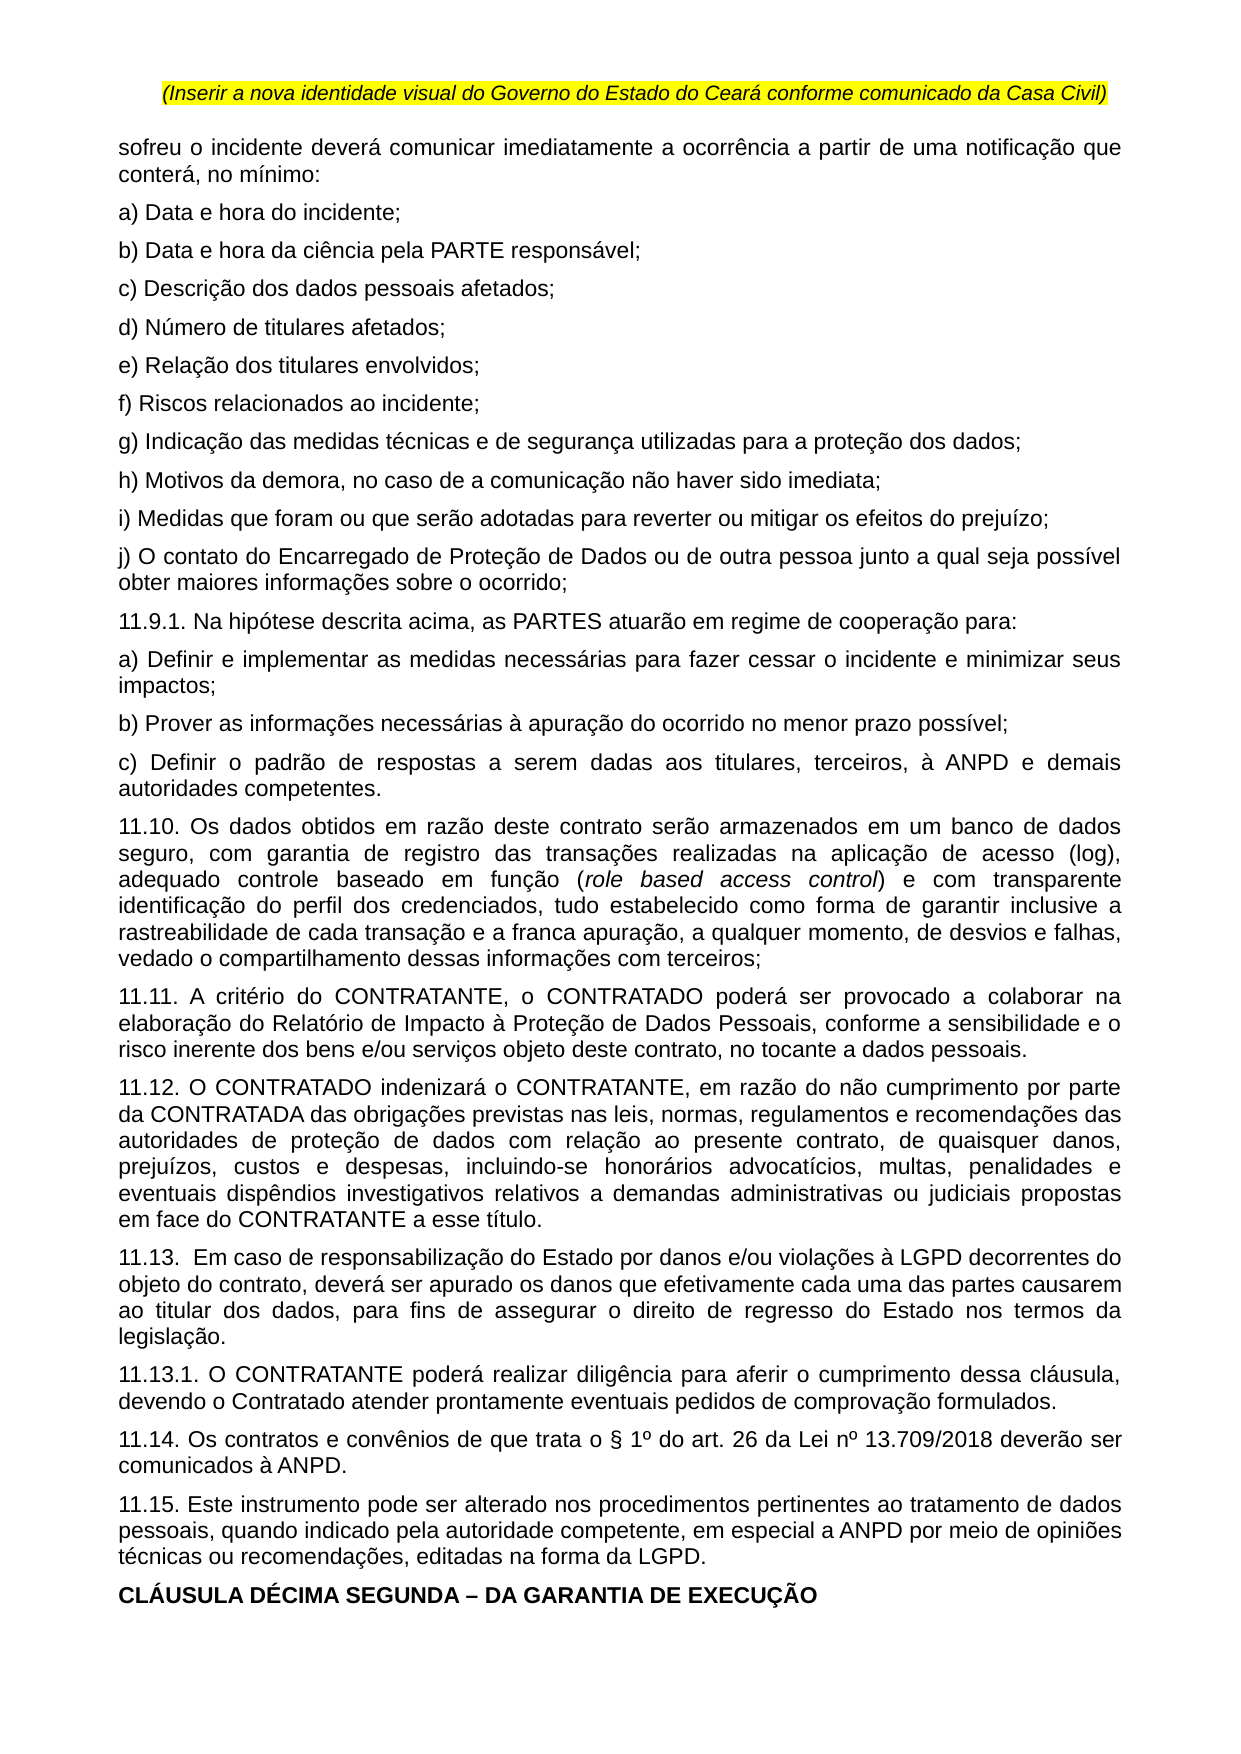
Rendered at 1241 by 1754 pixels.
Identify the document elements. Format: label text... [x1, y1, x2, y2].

text 11.15. Este instrumento pode ser alterado nos procedimentos pertinentes ao tratamento de dados pessoais, quando indicado pela autoridade competente, em especial a ANPD por meio de opiniões técnicas ou recomendações, editadas na forma da LGPD. [118, 1491, 1122, 1570]
text e) Relação dos titulares envolvidos; [118, 352, 1122, 378]
text 11.9.1. Na hipótese descrita acima, as PARTES atuarão em regime de cooperação para: [118, 608, 1122, 634]
text 11.13.1. O CONTRATANTE poderá realizar diligência para aferir o cumprimento dessa cláusula, devendo o Contratado atender prontamente eventuais pedidos de comprovação formulados. [118, 1361, 1122, 1414]
text c) Definir o padrão de respostas a serem dadas aos titulares, terceiros, à ANPD e demais autoridades competentes. [118, 749, 1122, 801]
text sofreu o incidente deverá comunicar imediatamente a ocorrência a partir de uma notificação que conterá, no mínimo: [118, 134, 1122, 187]
text d) Número de titulares afetados; [118, 314, 1122, 340]
text b) Data e hora da ciência pela PARTE responsável; [118, 237, 1122, 263]
text c) Descrição dos dados pessoais afetados; [118, 275, 1122, 302]
text 11.10. Os dados obtidos em razão deste contrato serão armazenados em um banco de dados seguro, com garantia de registro das transações realizadas na aplicação de acesso (log), adequado controle baseado em função (role based access control) e com transparente identificação do perfil dos credenciados, tudo estabelecido como forma de garantir inclusive a rastreabilidade de cada transação e a franca apuração, a qualquer momento, de desvios e falhas, vedado o compartilhamento dessas informações com terceiros; [118, 813, 1122, 971]
text i) Medidas que foram ou que serão adotadas para reverter ou mitigar os efeitos do prejuízo; [118, 505, 1122, 531]
text CLÁUSULA DÉCIMA SEGUNDA – DA GARANTIA DE EXECUÇÃO [118, 1582, 1122, 1608]
text b) Prover as informações necessárias à apuração do ocorrido no menor prazo possível; [118, 710, 1122, 737]
text f) Riscos relacionados ao incidente; [118, 390, 1122, 416]
text 11.13. Em caso de responsabilização do Estado por danos e/ou violações à LGPD decorrentes do objeto do contrato, deverá ser apurado os danos que efetivamente cada uma das partes causarem ao titular dos dados, para fins de assegurar o direito de regresso do Estado nos termos da legislação. [118, 1244, 1122, 1349]
text 11.11. A critério do CONTRATANTE, o CONTRATADO poderá ser provocado a colaborar na elaboração do Relatório de Impacto à Proteção de Dados Pessoais, conforme a sensibilidade e o risco inerente dos bens e/ou serviços objeto deste contrato, no tocante a dados pessoais. [118, 983, 1122, 1062]
text j) O contato do Encarregado de Proteção de Dados ou de outra pessoa junto a qual seja possível obter maiores informações sobre o ocorrido; [118, 543, 1122, 596]
text a) Data e hora do incidente; [118, 199, 1122, 225]
text a) Definir e implementar as medidas necessárias para fazer cessar o incidente e minimizar seus impactos; [118, 646, 1122, 698]
text 11.14. Os contratos e convênios de que trata o § 1º do art. 26 da Lei nº 13.709/2018 deverão ser comunicados à ANPD. [118, 1426, 1122, 1479]
text g) Indicação das medidas técnicas e de segurança utilizadas para a proteção dos dados; [118, 428, 1122, 455]
text h) Motivos da demora, no caso de a comunicação não haver sido imediata; [118, 467, 1122, 493]
text 11.12. O CONTRATADO indenizará o CONTRATANTE, em razão do não cumprimento por parte da CONTRATADA das obrigações previstas nas leis, normas, regulamentos e recomendações das autoridades de proteção de dados com relação ao presente contrato, de quaisquer danos, prejuízos, custos e despesas, incluindo-se honorários advocatícios, multas, penalidades e eventuais dispêndios investigativos relativos a demandas administrativas ou judiciais propostas em face do CONTRATANTE a esse título. [118, 1074, 1122, 1232]
